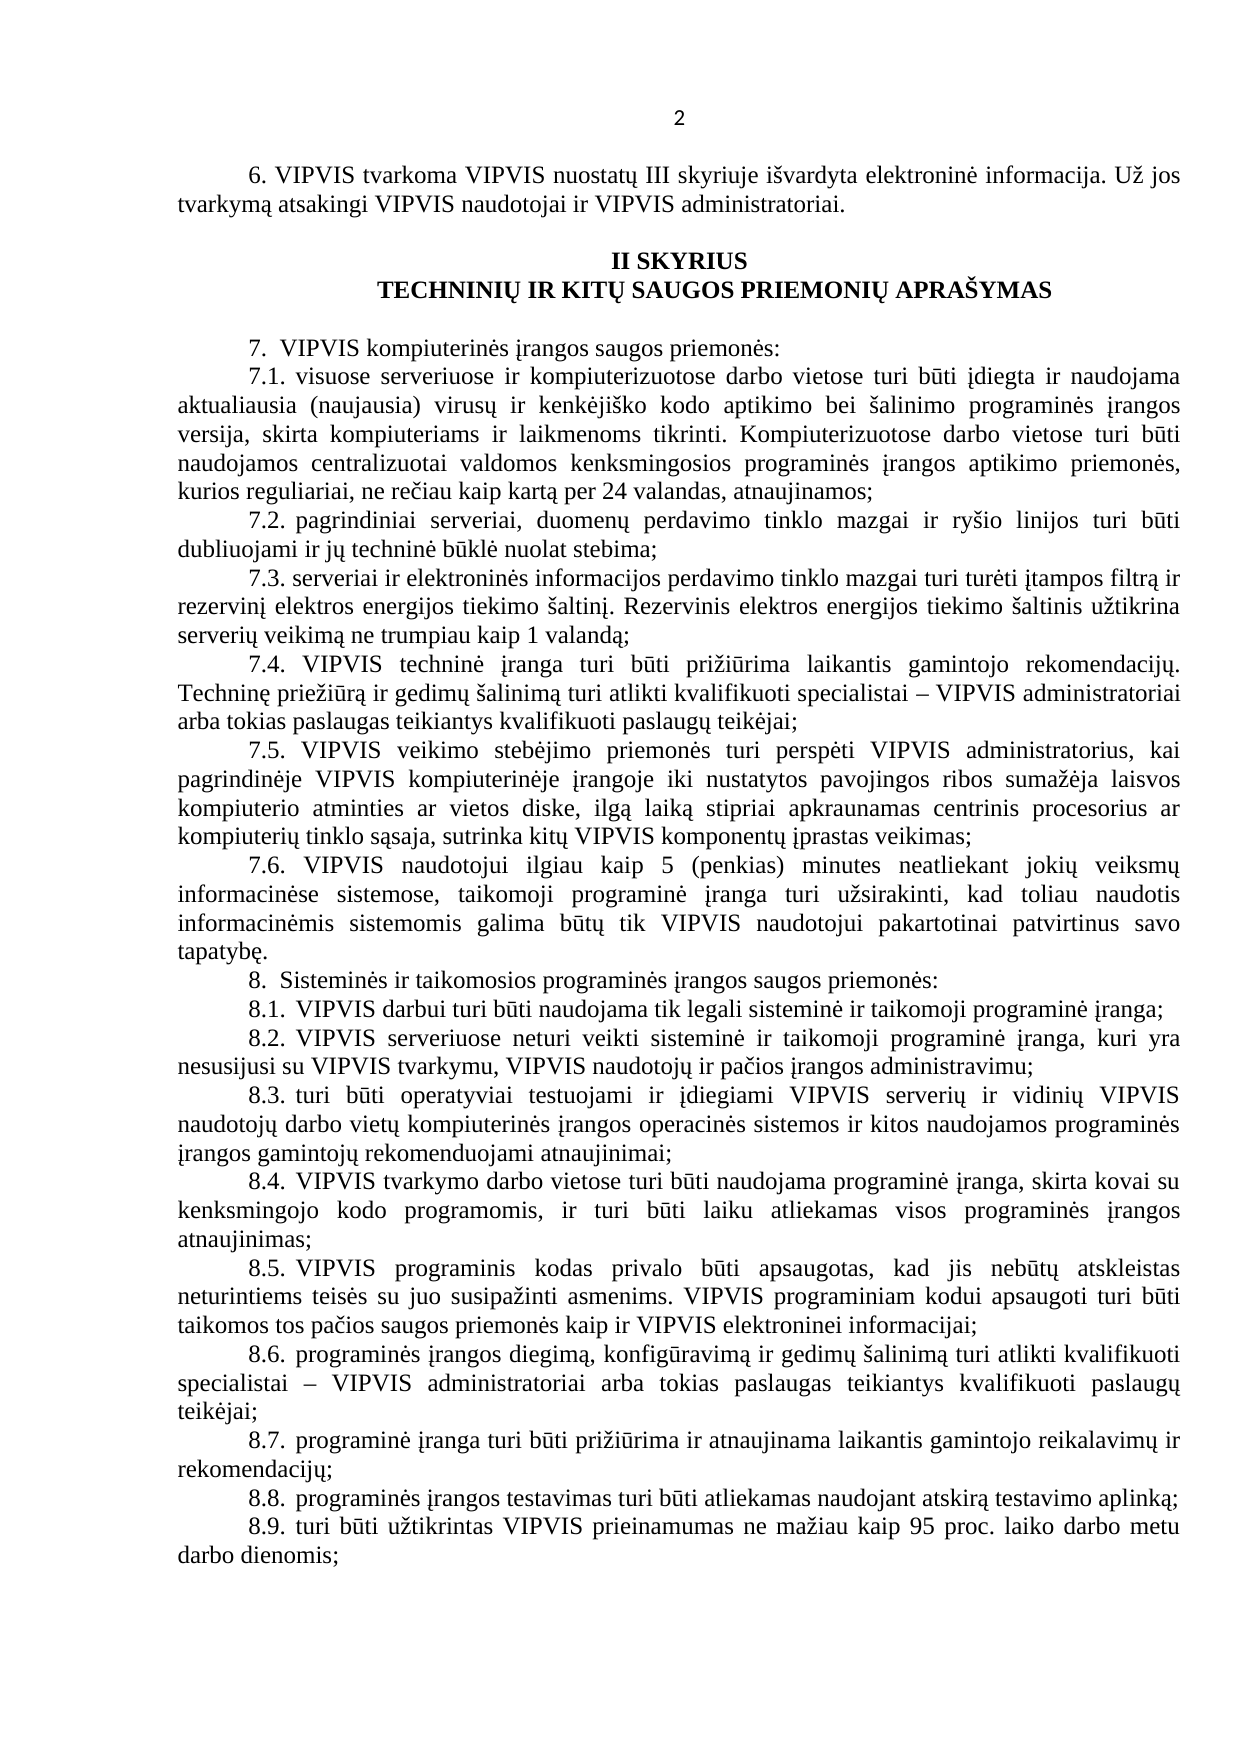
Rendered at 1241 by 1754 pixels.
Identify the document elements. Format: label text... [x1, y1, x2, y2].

text 8.1. VIPVIS darbui turi būti naudojama tik legali sisteminė ir taikomoji programinė įranga; [177, 994, 1181, 1023]
text 8.4. VIPVIS tvarkymo darbo vietose turi būti naudojama programinė įranga, skirta kovai su kenksmingojo kodo programomis, ir turi būti laiku atliekamas visos programinės įrangos atnaujinimas; [177, 1166, 1181, 1253]
text 8.3. turi būti operatyviai testuojami ir įdiegiami VIPVIS serverių ir vidinių VIPVIS naudotojų darbo vietų kompiuterinės įrangos operacinės sistemos ir kitos naudojamos programinės įrangos gamintojų rekomenduojami atnaujinimai; [177, 1080, 1181, 1166]
text 8.2. VIPVIS serveriuose neturi veikti sisteminė ir taikomoji programinė įranga, kuri yra nesusijusi su VIPVIS tvarkymu, VIPVIS naudotojų ir pačios įrangos administravimu; [177, 1023, 1181, 1080]
text TEchninių ir kitų saugos priemonių aprašymas [177, 275, 1181, 304]
text 7.5. VIPVIS veikimo stebėjimo priemonės turi perspėti VIPVIS administratorius, kai pagrindinėje VIPVIS kompiuterinėje įrangoje iki nustatytos pavojingos ribos sumažėja laisvos kompiuterio atminties ar vietos diske, ilgą laiką stipriai apkraunamas centrinis procesorius ar kompiuterių tinklo sąsaja, sutrinka kitų VIPVIS komponentų įprastas veikimas; [177, 735, 1181, 850]
text 7.6. VIPVIS naudotojui ilgiau kaip 5 (penkias) minutes neatliekant jokių veiksmų informacinėse sistemose, taikomoji programinė įranga turi užsirakinti, kad toliau naudotis informacinėmis sistemomis galima būtų tik VIPVIS naudotojui pakartotinai patvirtinus savo tapatybę. [177, 850, 1181, 965]
text 8. Sisteminės ir taikomosios programinės įrangos saugos priemonės: [177, 965, 1181, 994]
text 7. VIPVIS kompiuterinės įrangos saugos priemonės: [177, 333, 1181, 361]
text 7.2. pagrindiniai serveriai, duomenų perdavimo tinklo mazgai ir ryšio linijos turi būti dubliuojami ir jų techninė būklė nuolat stebima; [177, 505, 1181, 563]
text 8.6. programinės įrangos diegimą, konfigūravimą ir gedimų šalinimą turi atlikti kvalifikuoti specialistai – VIPVIS administratoriai arba tokias paslaugas teikiantys kvalifikuoti paslaugų teikėjai; [177, 1339, 1181, 1425]
text II SKYRIUS [177, 246, 1181, 275]
text 8.9. turi būti užtikrintas VIPVIS prieinamumas ne mažiau kaip 95 proc. laiko darbo metu darbo dienomis; [177, 1511, 1181, 1569]
text 7.4. VIPVIS techninė įranga turi būti prižiūrima laikantis gamintojo rekomendacijų. Techninę priežiūrą ir gedimų šalinimą turi atlikti kvalifikuoti specialistai – VIPVIS administratoriai arba tokias paslaugas teikiantys kvalifikuoti paslaugų teikėjai; [177, 649, 1181, 735]
text 8.7. programinė įranga turi būti prižiūrima ir atnaujinama laikantis gamintojo reikalavimų ir rekomendacijų; [177, 1425, 1181, 1483]
text 7.3. serveriai ir elektroninės informacijos perdavimo tinklo mazgai turi turėti įtampos filtrą ir rezervinį elektros energijos tiekimo šaltinį. Rezervinis elektros energijos tiekimo šaltinis užtikrina serverių veikimą ne trumpiau kaip 1 valandą; [177, 563, 1181, 649]
text 6. VIPVIS tvarkoma VIPVIS nuostatų III skyriuje išvardyta elektroninė informacija. Už jos tvarkymą atsakingi VIPVIS naudotojai ir VIPVIS administratoriai. [177, 160, 1181, 218]
text 7.1. visuose serveriuose ir kompiuterizuotose darbo vietose turi būti įdiegta ir naudojama aktualiausia (naujausia) virusų ir kenkėjiško kodo aptikimo bei šalinimo programinės įrangos versija, skirta kompiuteriams ir laikmenoms tikrinti. Kompiuterizuotose darbo vietose turi būti naudojamos centralizuotai valdomos kenksmingosios programinės įrangos aptikimo priemonės, kurios reguliariai, ne rečiau kaip kartą per 24 valandas, atnaujinamos; [177, 361, 1181, 505]
text 8.5. VIPVIS programinis kodas privalo būti apsaugotas, kad jis nebūtų atskleistas neturintiems teisės su juo susipažinti asmenims. VIPVIS programiniam kodui apsaugoti turi būti taikomos tos pačios saugos priemonės kaip ir VIPVIS elektroninei informacijai; [177, 1253, 1181, 1339]
text 8.8. programinės įrangos testavimas turi būti atliekamas naudojant atskirą testavimo aplinką; [177, 1483, 1181, 1511]
